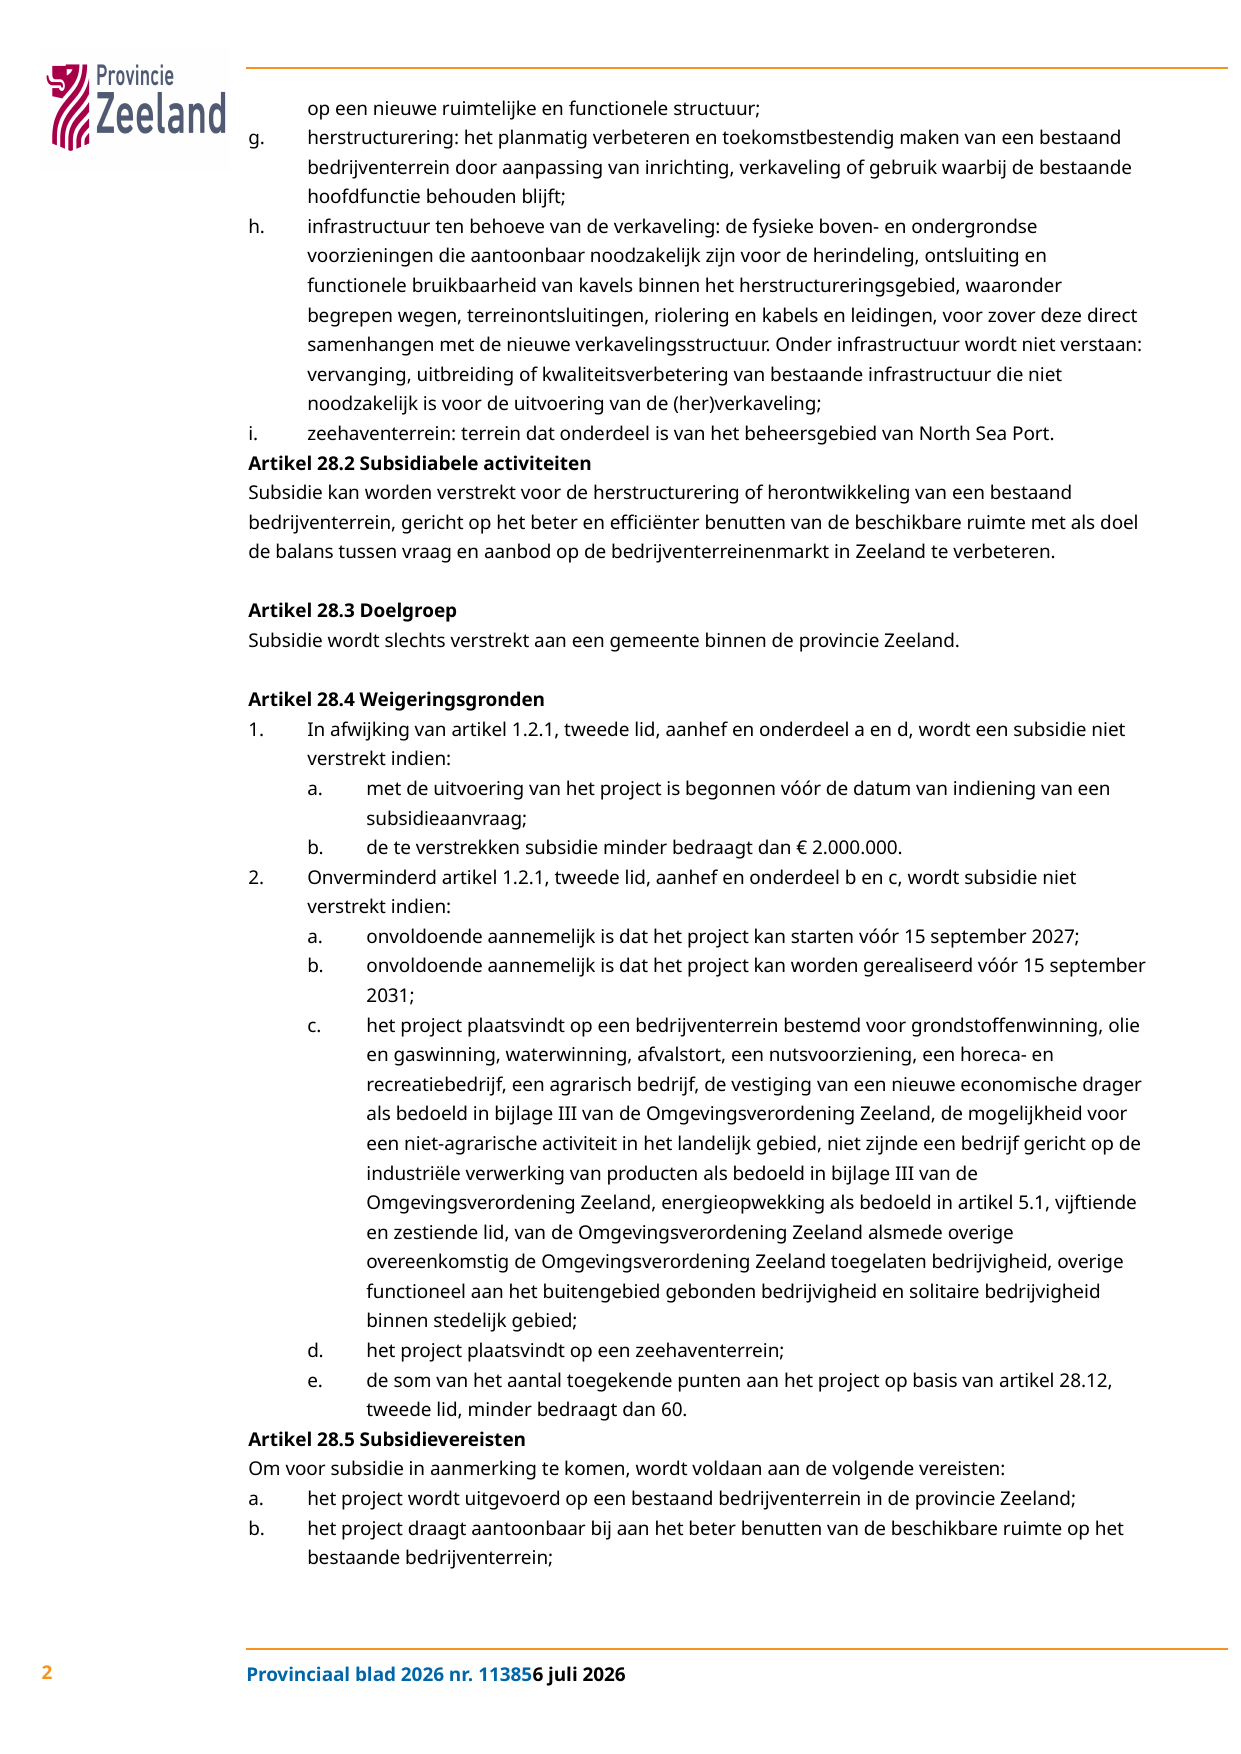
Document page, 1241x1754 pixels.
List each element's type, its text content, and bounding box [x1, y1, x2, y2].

text Artikel 28.3 Doelgroep [248, 598, 1152, 623]
text Artikel 28.2 Subsidiabele activiteiten [248, 450, 1152, 476]
list herstructurering: het planmatig verbeteren en toekomstbestendig maken van een bestaand bedrijventerrein door aanpassing van inrichting, verkaveling of gebruik waarbij de bestaande hoofdfunctie behouden blijft; [248, 124, 1152, 209]
text Om voor subsidie in aanmerking te komen, wordt voldaan aan de volgende vereisten: [248, 1456, 1152, 1481]
list het project wordt uitgevoerd op een bestaand bedrijventerrein in de provincie Zeeland; [248, 1485, 1152, 1511]
list zeehaventerrein: terrein dat onderdeel is van het beheersgebied van North Sea Port. [248, 420, 1152, 446]
list met de uitvoering van het project is begonnen vóór de datum van indiening van een subsidieaanvraag; [307, 775, 1152, 831]
list de som van het aantal toegekende punten aan het project op basis van artikel 28.12, tweede lid, minder bedraagt dan 60. [307, 1367, 1152, 1422]
list Onverminderd artikel 1.2.1, tweede lid, aanhef en onderdeel b en c, wordt subsidie niet verstrekt indien: [248, 864, 1152, 919]
picture [41, 47, 231, 172]
list op een nieuwe ruimtelijke en functionele structuur; [248, 95, 1152, 121]
list infrastructuur ten behoeve van de verkaveling: de fysieke boven- en ondergrondse voorzieningen die aantoonbaar noodzakelijk zijn voor de herindeling, ontsluiting en functionele bruikbaarheid van kavels binnen het herstructureringsgebied, waaronder begrepen wegen, terreinontsluitingen, riolering en kabels en leidingen, voor zover deze direct samenhangen met de nieuwe verkavelingsstructuur. Onder infrastructuur wordt niet verstaan: vervanging, uitbreiding of kwaliteitsverbetering van bestaande infrastructuur die niet noodzakelijk is voor de uitvoering van de (her)verkaveling; [248, 213, 1152, 416]
text Artikel 28.4 Weigeringsgronden [248, 686, 1152, 712]
text Subsidie kan worden verstrekt voor de herstructurering of herontwikkeling van een bestaand bedrijventerrein, gericht op het beter en efficiënter benutten van de beschikbare ruimte met als doel de balans tussen vraag en aanbod op de bedrijventerreinenmarkt in Zeeland te verbeteren. [248, 479, 1152, 564]
list onvoldoende aannemelijk is dat het project kan worden gerealiseerd vóór 15 september 2031; [307, 953, 1152, 1008]
list In afwijking van artikel 1.2.1, tweede lid, aanhef en onderdeel a en d, wordt een subsidie niet verstrekt indien: [248, 716, 1152, 771]
list het project draagt aantoonbaar bij aan het beter benutten van de beschikbare ruimte op het bestaande bedrijventerrein; [248, 1515, 1152, 1570]
list het project plaatsvindt op een zeehaventerrein; [307, 1337, 1152, 1363]
text Artikel 28.5 Subsidievereisten [248, 1426, 1152, 1452]
list de te verstrekken subsidie minder bedraagt dan € 2.000.000. [307, 834, 1152, 860]
list het project plaatsvindt op een bedrijventerrein bestemd voor grondstoffenwinning, olie en gaswinning, waterwinning, afvalstort, een nutsvoorziening, een horeca- en recreatiebedrijf, een agrarisch bedrijf, de vestiging van een nieuwe economische drager als bedoeld in bijlage III van de Omgevingsverordening Zeeland, de mogelijkheid voor een niet-agrarische activiteit in het landelijk gebied, niet zijnde een bedrijf gericht op de industriële verwerking van producten als bedoeld in bijlage III van de Omgevingsverordening Zeeland, energieopwekking als bedoeld in artikel 5.1, vijftiende en zestiende lid, van de Omgevingsverordening Zeeland alsmede overige overeenkomstig de Omgevingsverordening Zeeland toegelaten bedrijvigheid, overige functioneel aan het buitengebied gebonden bedrijvigheid en solitaire bedrijvigheid binnen stedelijk gebied; [307, 1012, 1152, 1333]
list onvoldoende aannemelijk is dat het project kan starten vóór 15 september 2027; [307, 923, 1152, 949]
text Subsidie wordt slechts verstrekt aan een gemeente binnen de provincie Zeeland. [248, 627, 1152, 653]
